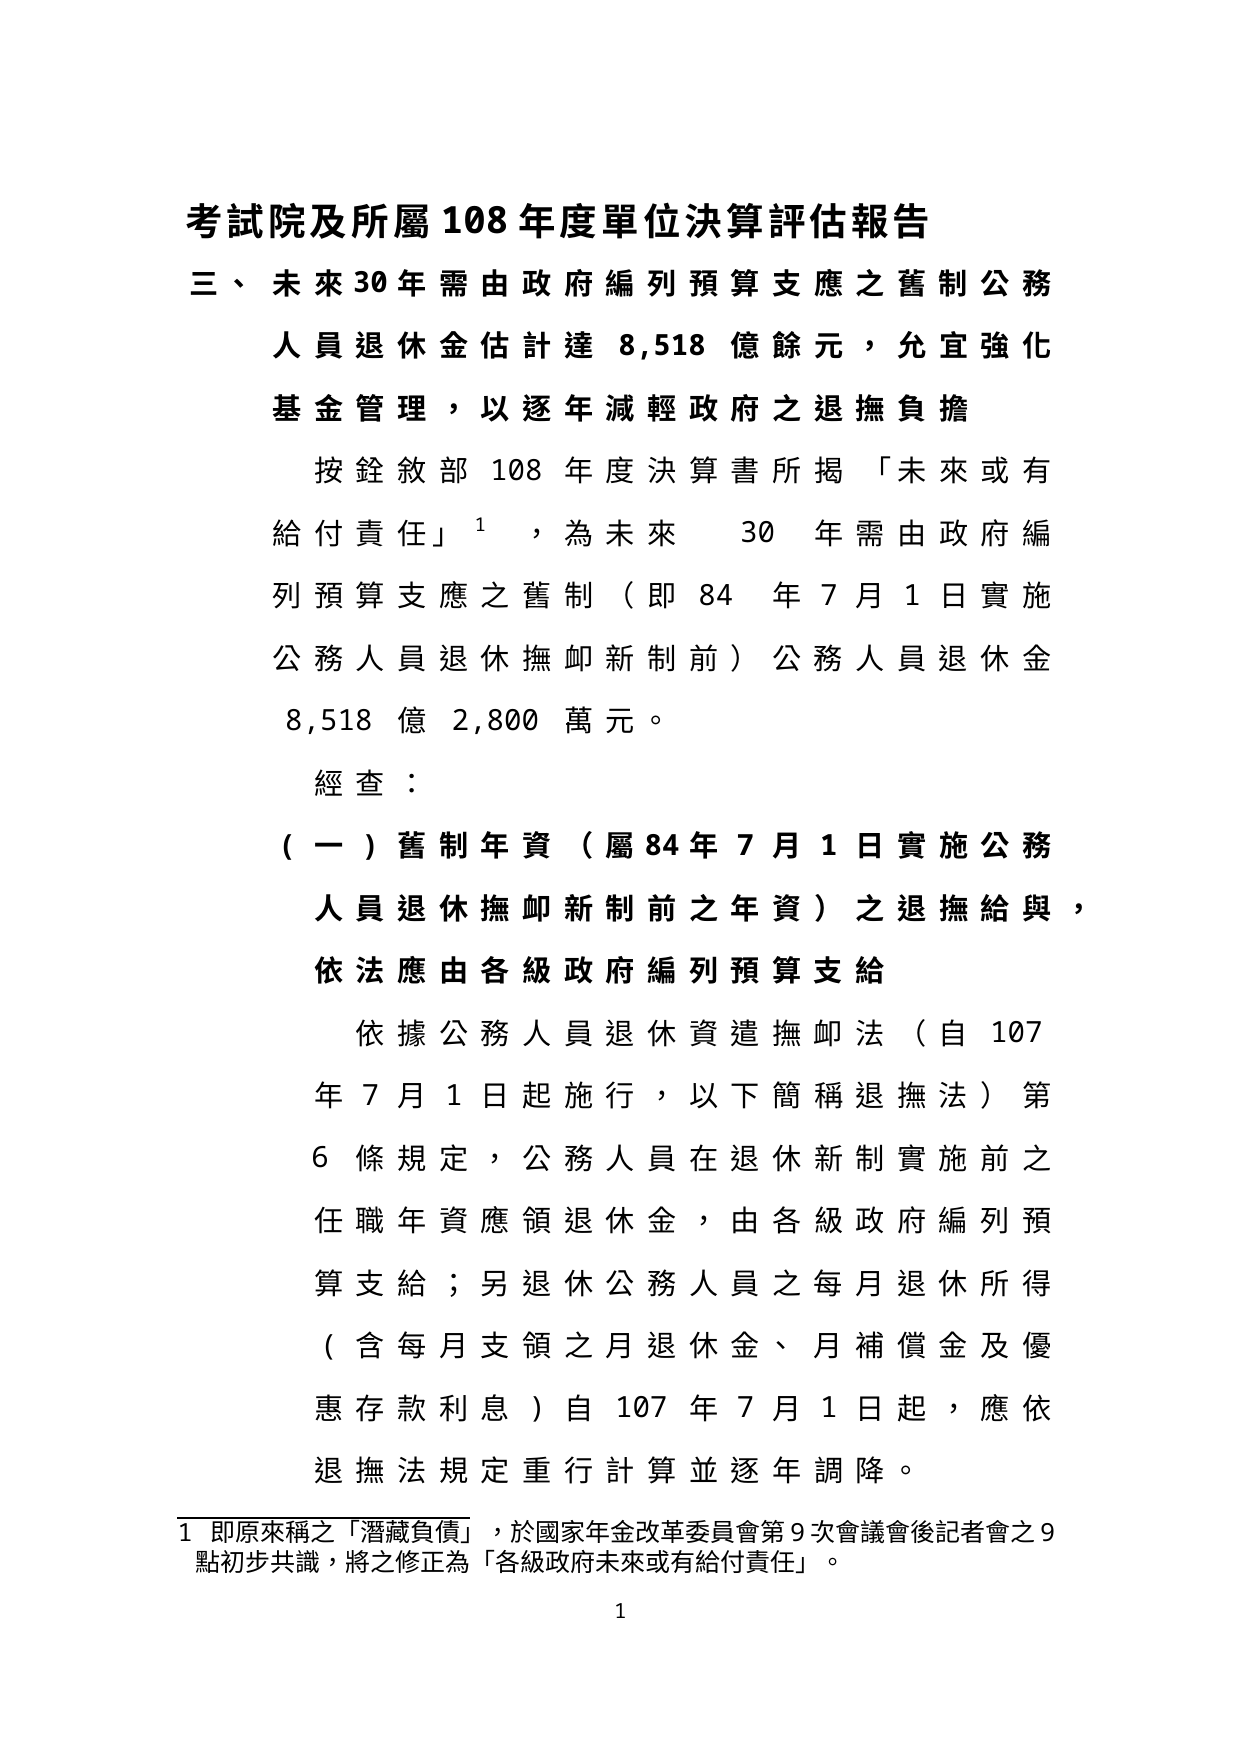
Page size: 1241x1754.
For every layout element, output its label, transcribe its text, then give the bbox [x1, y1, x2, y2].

text (一)舊制年資（屬84年7月1日實施公務人員退休撫卹新制前之年資）之退撫給與，依法應由各級政府編列預算支給 [242, 802, 1058, 990]
text 按銓敘部108年度決算書所揭「未來或有給付責任」，為未來 30 年需由政府編列預算支應之舊制（即84 年7月1日實施公務人員退休撫卹新制前）公務人員退休金 8,518億2,800萬元。 [242, 427, 1058, 740]
text 考試院及所屬108年度單位決算評估報告 [183, 177, 1058, 240]
text 依據公務人員退休資遣撫卹法（自107年7月1日起施行，以下簡稱退撫法）第6 條規定，公務人員在退休新制實施前之任職年資應領退休金，由各級政府編列預算支給；另退休公務人員之每月退休所得(含每月支領之月退休金、月補償金及優惠存款利息)自107年7月1日起，應依退撫法規定重行計算並逐年調降。 [271, 990, 1058, 1490]
text 經查： [242, 740, 1058, 802]
text 三、未來30年需由政府編列預算支應之舊制公務人員退休金估計達8,518億餘元，允宜強化基金管理，以逐年減輕政府之退撫負擔 [183, 240, 1058, 427]
text 即原來稱之「潛藏負債」，於國家年金改革委員會第9次會議會後記者會之9點初步共識，將之修正為「各級政府未來或有給付責任」。 [177, 1518, 1063, 1577]
